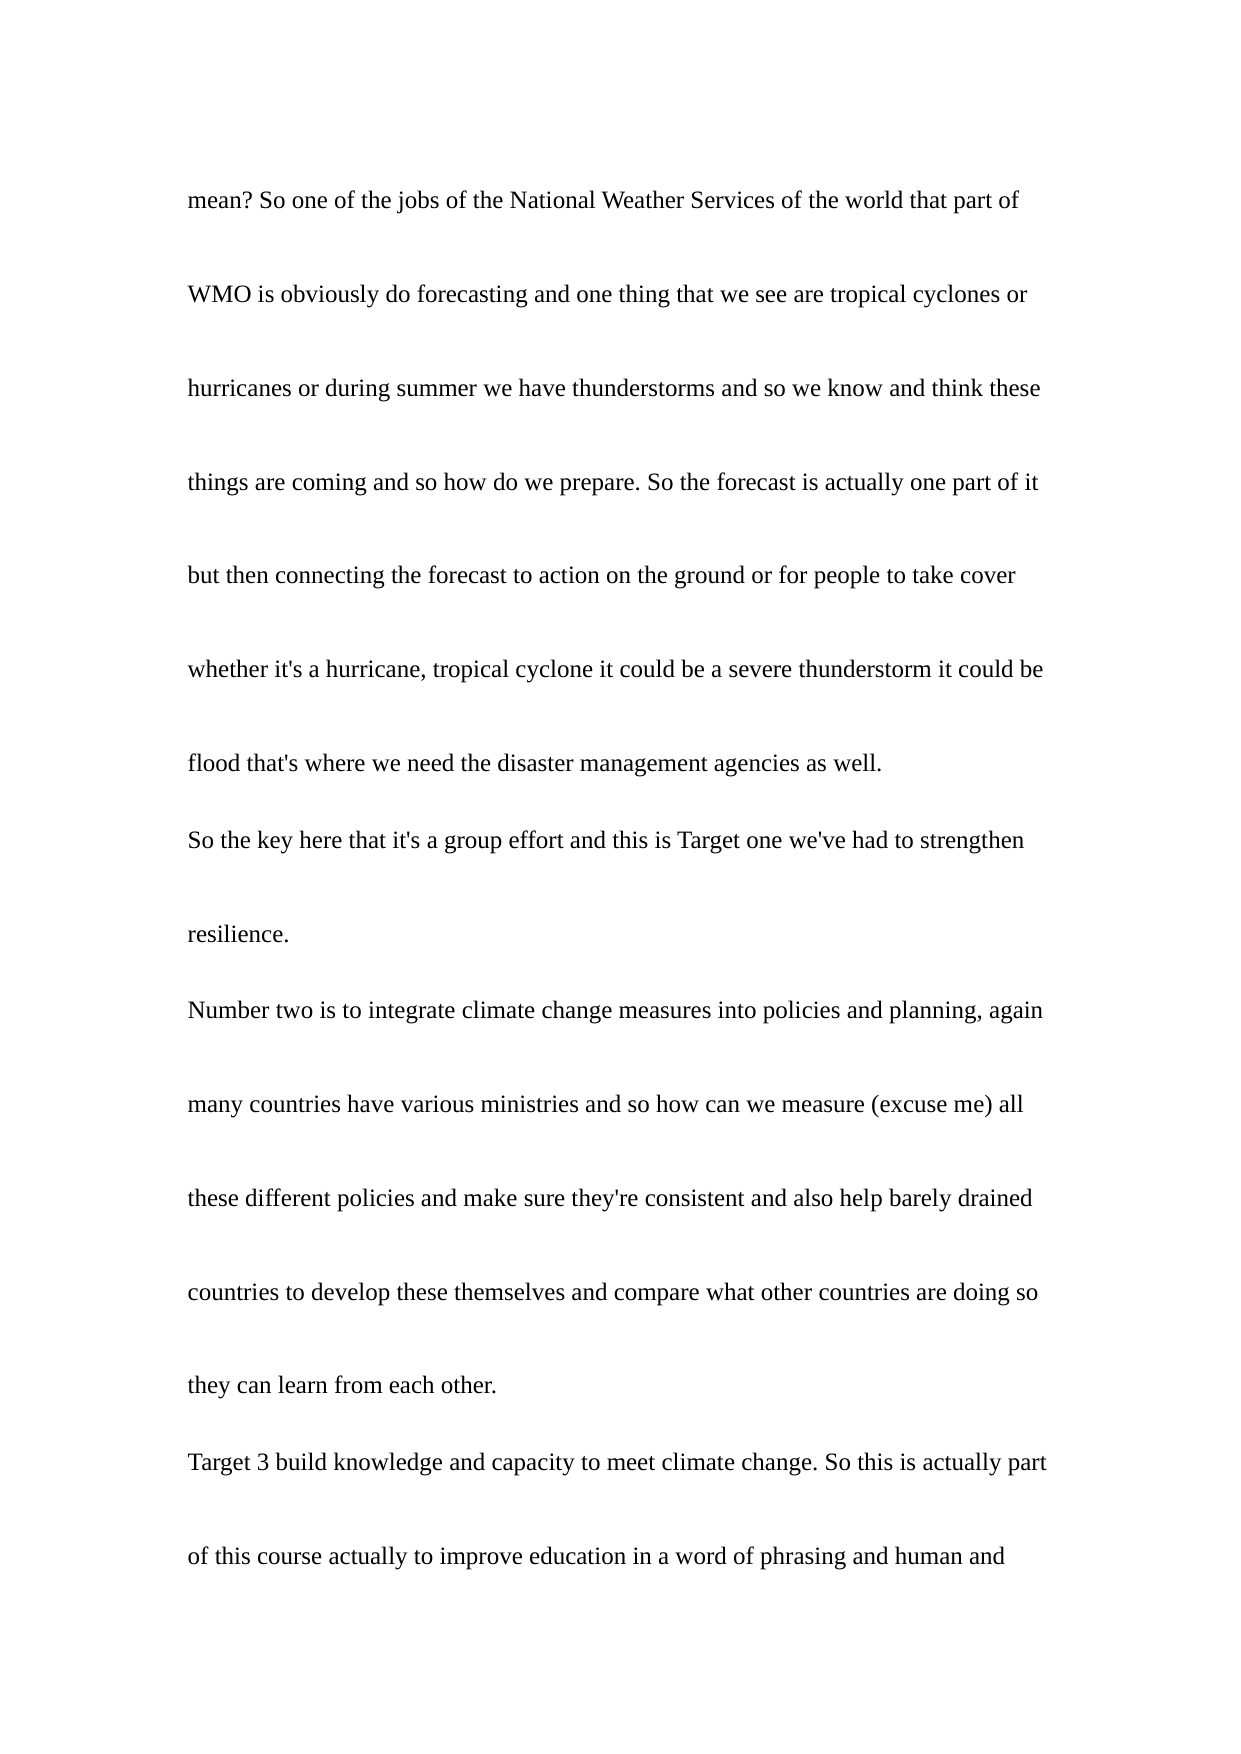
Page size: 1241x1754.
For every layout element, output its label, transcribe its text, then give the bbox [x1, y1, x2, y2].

text Number two is to integrate climate change measures into policies and planning, again many countries have various ministries and so how can we measure (excuse me) all these different policies and make sure they're consistent and also help barely drained countries to develop these themselves and compare what other countries are doing so they can learn from each other. [187, 968, 1053, 1406]
text So the key here that it's a group effort and this is Target one we've had to strengthen resilience. [187, 798, 1053, 954]
text mean? So one of the jobs of the National Weather Services of the world that part of WMO is obviously do forecasting and one thing that we see are tropical cyclones or hurricanes or during summer we have thunderstorms and so we know and think these things are coming and so how do we prepare. So the forecast is actually one part of it but then connecting the forecast to action on the ground or for people to take cover whether it's a hurricane, tropical cyclone it could be a severe thunderstorm it could be flood that's where we need the disaster management agencies as well. [187, 158, 1053, 783]
text Target 3 build knowledge and capacity to meet climate change. So this is actually part of this course actually to improve education in a word of phrasing and human and [187, 1420, 1053, 1576]
